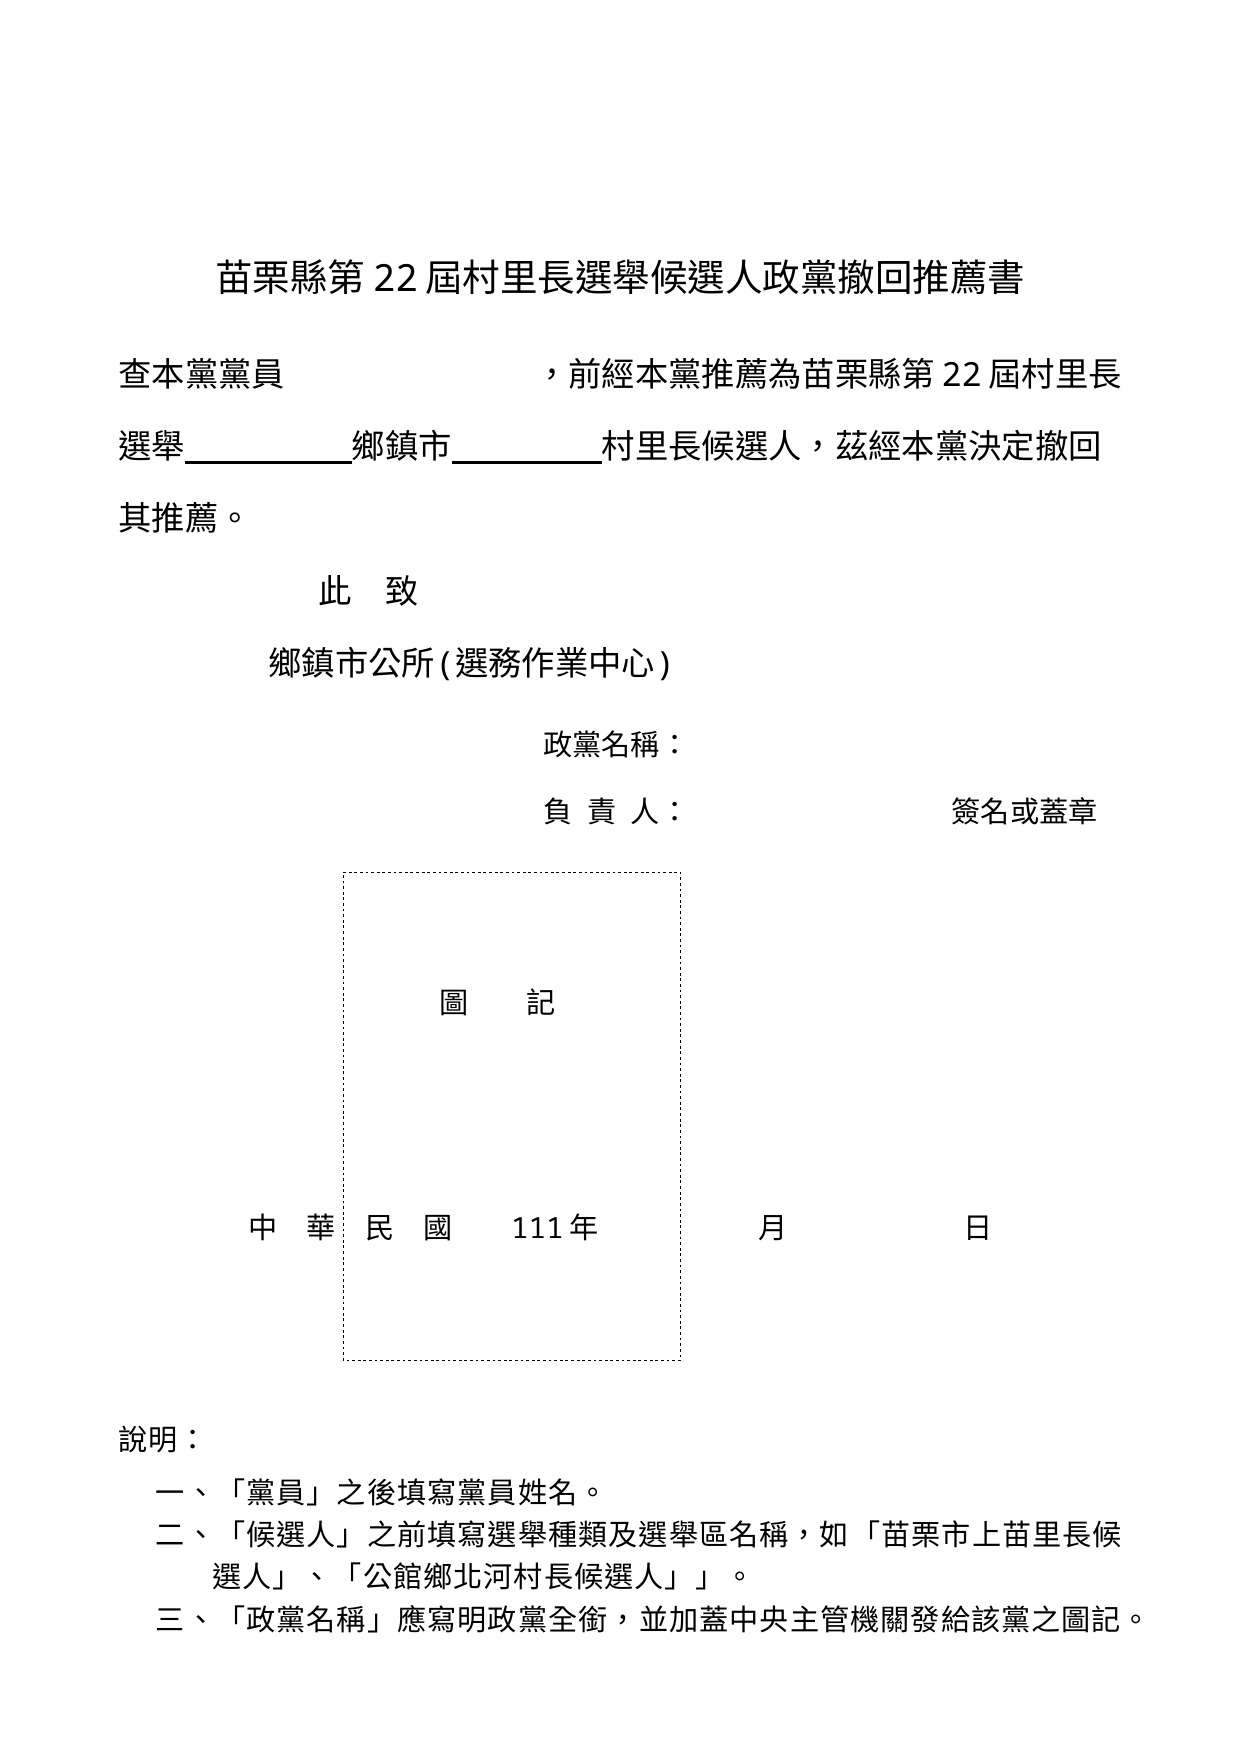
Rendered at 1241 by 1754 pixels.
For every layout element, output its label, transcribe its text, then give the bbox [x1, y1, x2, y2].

text 此 致 [318, 564, 1122, 613]
text 二、「候選人」之前填寫選舉種類及選舉區名稱，如「苗栗市上苗里長候選人」、「公館鄉北河村長候選人」」。 [156, 1512, 1122, 1596]
text 查本黨黨員 ，前經本黨推薦為苗栗縣第22屆村里長選舉 鄉鎮市 村里長候選人，茲經本黨決定撤回其推薦。 [118, 347, 1122, 540]
text 苗栗縣第22屆村里長選舉候選人政黨撤回推薦書 [118, 247, 1122, 302]
text 鄉鎮市公所(選務作業中心) [268, 637, 1122, 685]
text 一、「黨員」之後填寫黨員姓名。 [156, 1469, 1122, 1512]
text 政黨名稱： [543, 722, 1122, 764]
text 負 責 人： 簽名或蓋章 [543, 789, 1122, 831]
text 圖 記 [118, 994, 1122, 1019]
text 三、「政黨名稱」應寫明政黨全銜，並加蓋中央主管機關發給該黨之圖記。 [156, 1596, 1122, 1639]
text 中 華 民 國 111年 月 日 [118, 1219, 1122, 1244]
text 說明： [118, 1417, 1122, 1459]
